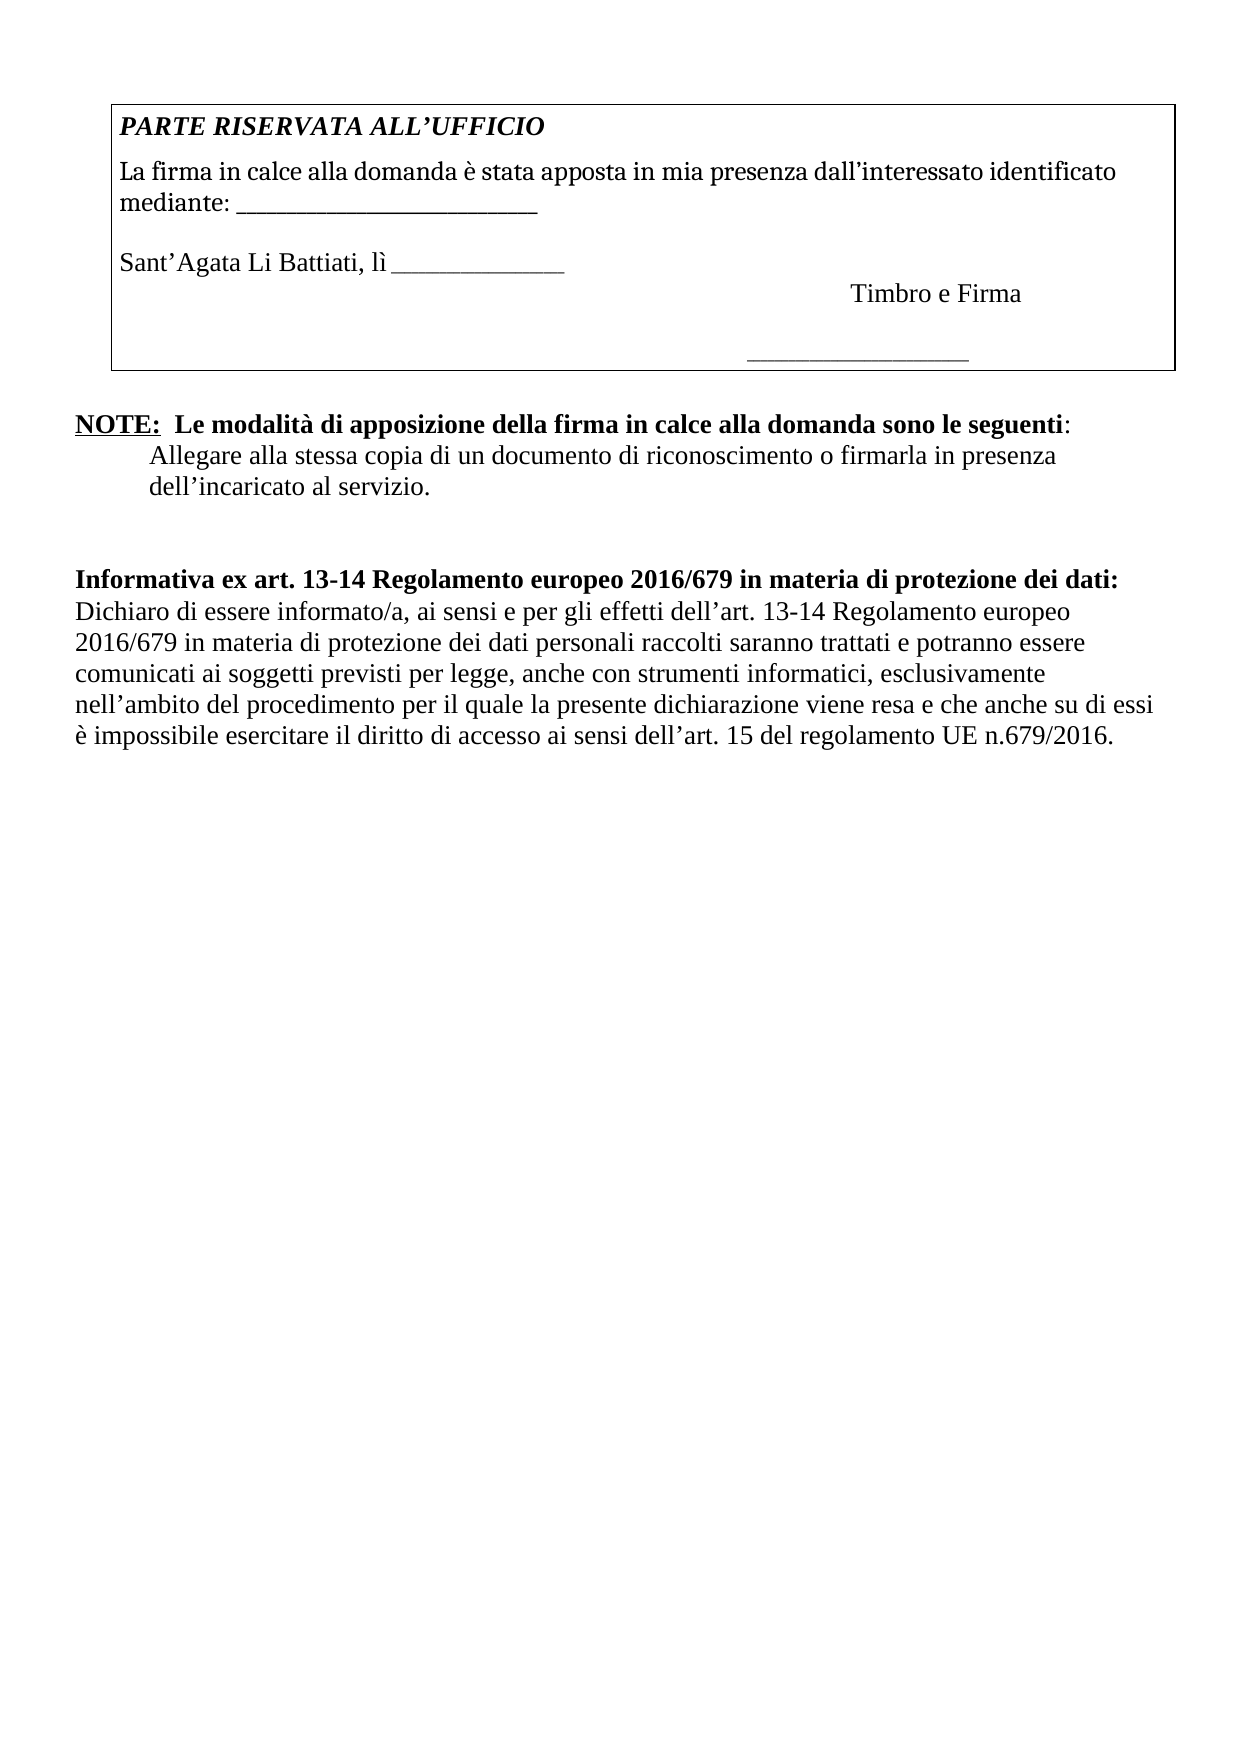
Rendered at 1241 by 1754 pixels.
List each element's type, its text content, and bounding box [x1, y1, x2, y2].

text Informativa ex art. 13-14 Regolamento europeo 2016/679 in materia di protezione dei dati: [75, 563, 1165, 595]
text NOTE: Le modalità di apposizione della firma in calce alla domanda sono le seguenti: Allegare alla stessa copia di un documento di riconoscimento o firmarla in presenza dell’incaricato al servizio. [75, 408, 1165, 501]
table_header PARTE RISERVATA ALL’UFFICIO La firma in calce alla domanda è stata apposta in mia presenza dall’interessato identificato mediante: ______________________________ Sant’Agata Li Battiati, lì _________________________ Timbro e Firma ________________________________ [112, 105, 1174, 370]
text Dichiaro di essere informato/a, ai sensi e per gli effetti dell’art. 13-14 Regolamento europeo 2016/679 in materia di protezione dei dati personali raccolti saranno trattati e potranno essere comunicati ai soggetti previsti per legge, anche con strumenti informatici, esclusivamente nell’ambito del procedimento per il quale la presente dichiarazione viene resa e che anche su di essi è impossibile esercitare il diritto di accesso ai sensi dell’art. 15 del regolamento UE n.679/2016. [75, 595, 1165, 750]
